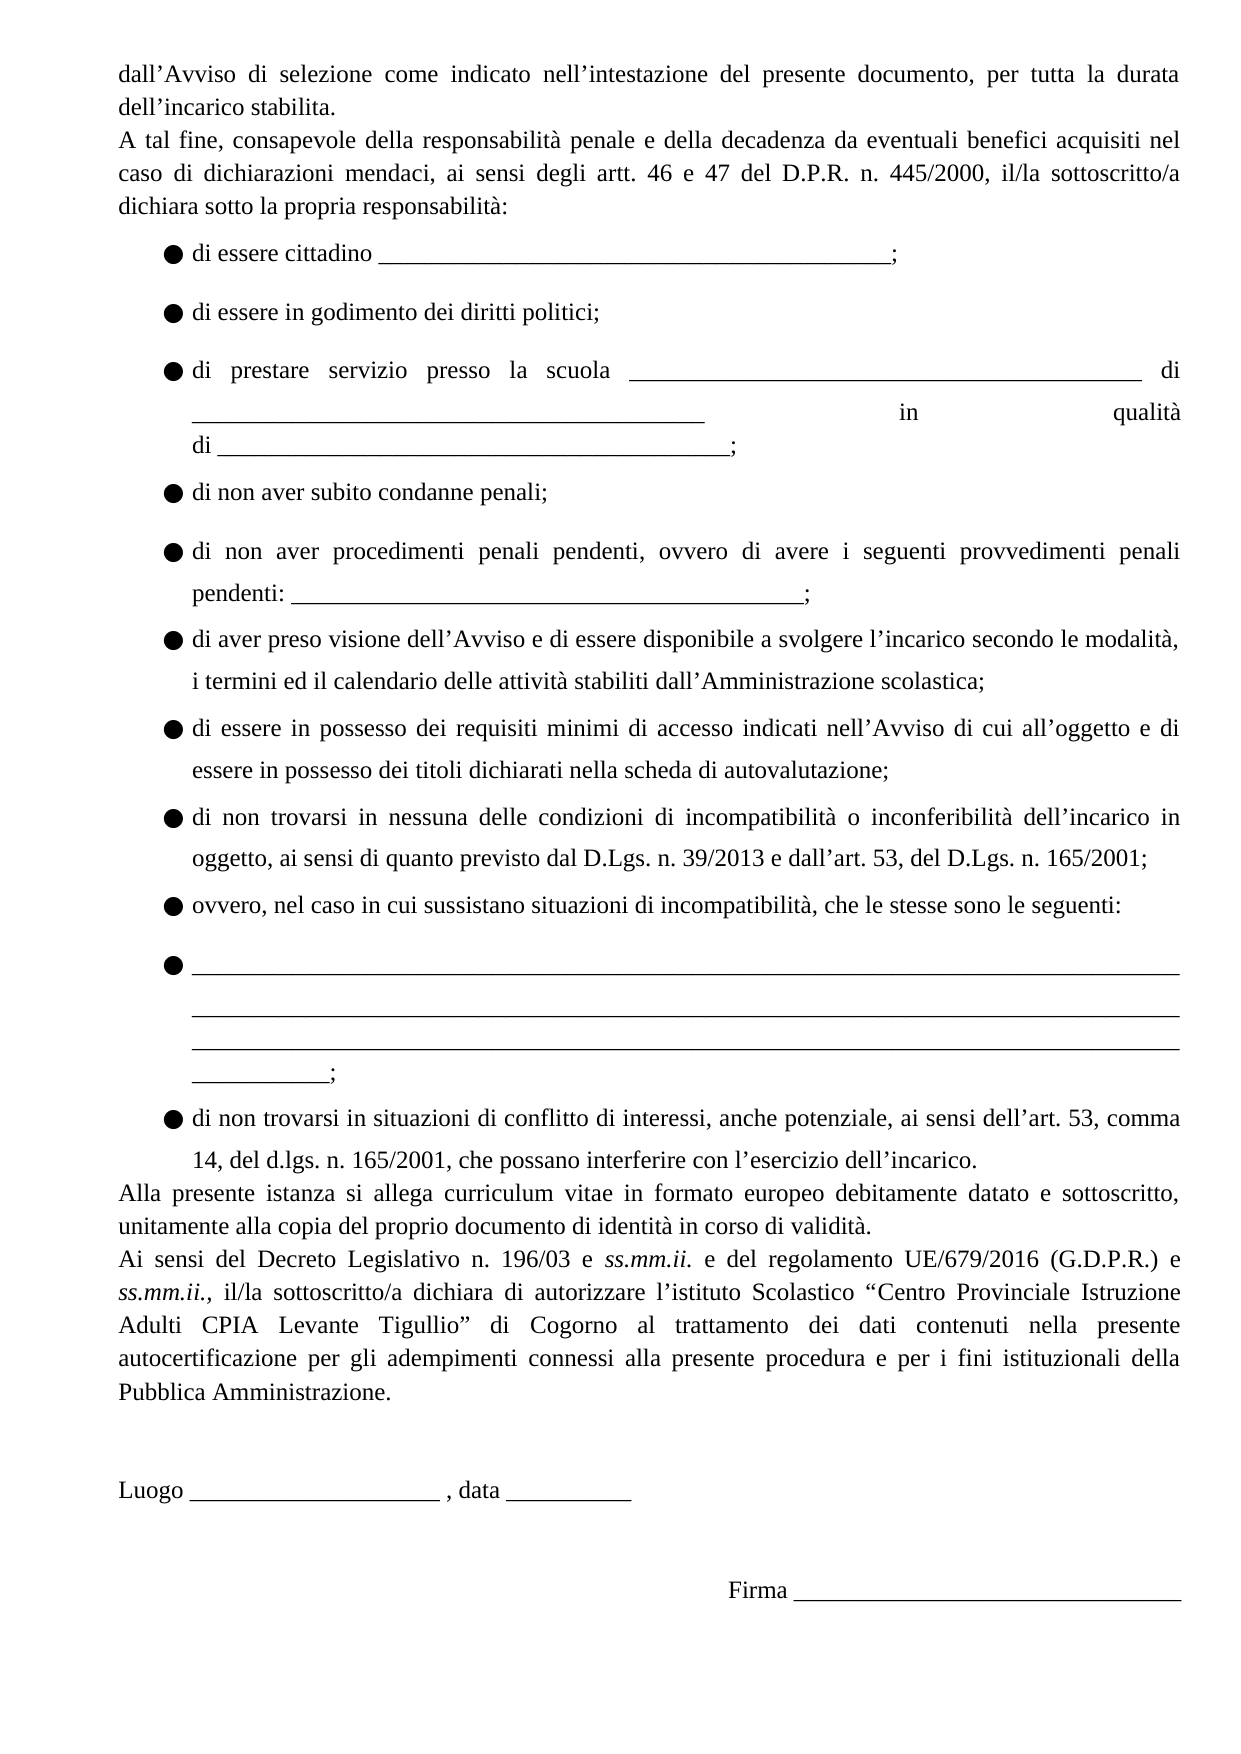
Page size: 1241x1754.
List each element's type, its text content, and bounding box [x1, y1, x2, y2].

list di non aver procedimenti penali pendenti, ovvero di avere i seguenti provvedimenti penali pendenti: _________________________________________; [162, 522, 1181, 607]
list di non aver subito condanne penali; [162, 463, 1181, 515]
text Ai sensi del Decreto Legislativo n. 196/03 e ss.mm.ii. e del regolamento UE/679/2016 (G.D.P.R.) e ss.mm.ii., il/la sottoscritto/a dichiara di autorizzare l’istituto Scolastico “Centro Provinciale Istruzione Adulti CPIA Levante Tigullio” di Cogorno al trattamento dei dati contenuti nella presente autocertificazione per gli adempimenti connessi alla presente procedura e per i fini istituzionali della Pubblica Amministrazione. [118, 1244, 1181, 1405]
text dall’Avviso di selezione come indicato nell’intestazione del presente documento, per tutta la durata dell’incarico stabilita. [118, 59, 1181, 121]
list di aver preso visione dell’Avviso e di essere disponibile a svolgere l’incarico secondo le modalità, i termini ed il calendario delle attività stabiliti dall’Amministrazione scolastica; [162, 611, 1181, 695]
list di essere in godimento dei diritti politici; [162, 283, 1181, 334]
text Alla presente istanza si allega curriculum vitae in formato europeo debitamente datato e sottoscritto, unitamente alla copia del proprio documento di identità in corso di validità. [118, 1178, 1181, 1240]
list di prestare servizio presso la scuola _________________________________________ di _________________________________________ in qualità di _________________________________________; [162, 342, 1181, 459]
list di essere in possesso dei requisiti minimi di accesso indicati nell’Avviso di cui all’oggetto e di essere in possesso dei titoli dichiarati nella scheda di autovalutazione; [162, 699, 1181, 784]
text A tal fine, consapevole della responsabilità penale e della decadenza da eventuali benefici acquisiti nel caso di dichiarazioni mendaci, ai sensi degli artt. 46 e 47 del D.P.R. n. 445/2000, il/la sottoscritto/a dichiara sotto la propria responsabilità: [118, 125, 1181, 220]
list di essere cittadino _________________________________________; [162, 224, 1181, 275]
list di non trovarsi in nessuna delle condizioni di incompatibilità o inconferibilità dell’incarico in oggetto, ai sensi di quanto previsto dal D.Lgs. n. 39/2013 e dall’art. 53, del D.Lgs. n. 165/2001; [162, 788, 1181, 872]
text Luogo ____________________ , data __________ [118, 1476, 1181, 1504]
list ________________________________________________________________________________________________________________________________________________________________________________________________________________________________________________________; [162, 935, 1181, 1086]
text Firma _______________________________ [118, 1575, 1181, 1603]
list ovvero, nel caso in cui sussistano situazioni di incompatibilità, che le stesse sono le seguenti: [162, 876, 1181, 928]
list di non trovarsi in situazioni di conflitto di interessi, anche potenziale, ai sensi dell’art. 53, comma 14, del d.lgs. n. 165/2001, che possano interferire con l’esercizio dell’incarico. [162, 1090, 1181, 1174]
